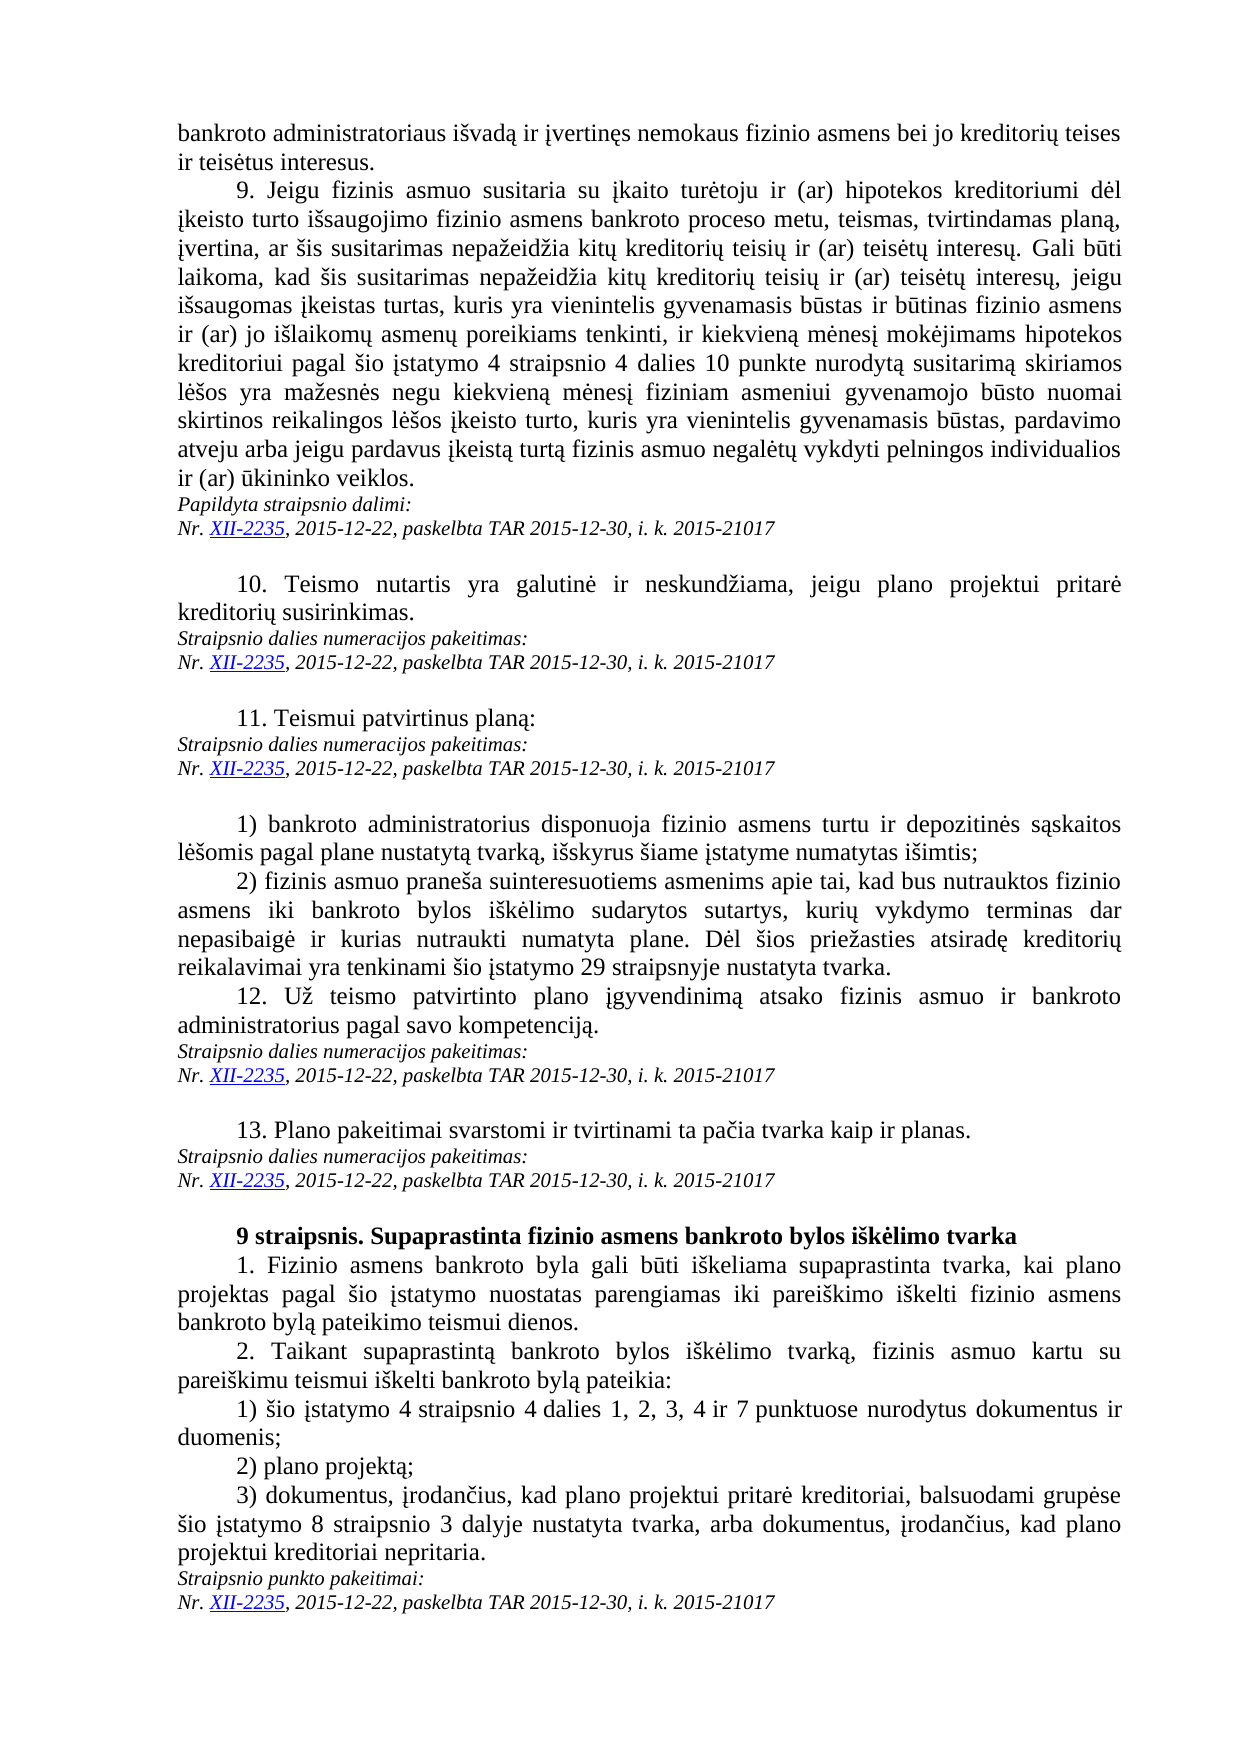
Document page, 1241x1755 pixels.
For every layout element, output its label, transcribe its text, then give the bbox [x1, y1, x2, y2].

text Straipsnio dalies numeracijos pakeitimas: [177, 1039, 1122, 1063]
text Papildyta straipsnio dalimi: [177, 492, 1122, 516]
text bankroto administratoriaus išvadą ir įvertinęs nemokaus fizinio asmens bei jo kreditorių teises ir teisėtus interesus. [177, 118, 1122, 176]
text 2) plano projektą; [177, 1451, 1122, 1480]
text Nr. XII-2235, 2015-12-22, paskelbta TAR 2015-12-30, i. k. 2015-21017 [177, 1590, 1122, 1614]
text 9. Jeigu fizinis asmuo susitaria su įkaito turėtoju ir (ar) hipotekos kreditoriumi dėl įkeisto turto išsaugojimo fizinio asmens bankroto proceso metu, teismas, tvirtindamas planą, įvertina, ar šis susitarimas nepažeidžia kitų kreditorių teisių ir (ar) teisėtų interesų. Gali būti laikoma, kad šis susitarimas nepažeidžia kitų kreditorių teisių ir (ar) teisėtų interesų, jeigu išsaugomas įkeistas turtas, kuris yra vienintelis gyvenamasis būstas ir būtinas fizinio asmens ir (ar) jo išlaikomų asmenų poreikiams tenkinti, ir kiekvieną mėnesį mokėjimams hipotekos kreditoriui pagal šio įstatymo 4 straipsnio 4 dalies 10 punkte nurodytą susitarimą skiriamos lėšos yra mažesnės negu kiekvieną mėnesį fiziniam asmeniui gyvenamojo būsto nuomai skirtinos reikalingos lėšos įkeisto turto, kuris yra vienintelis gyvenamasis būstas, pardavimo atveju arba jeigu pardavus įkeistą turtą fizinis asmuo negalėtų vykdyti pelningos individualios ir (ar) ūkininko veiklos. [177, 176, 1122, 492]
text Nr. XII-2235, 2015-12-22, paskelbta TAR 2015-12-30, i. k. 2015-21017 [177, 1168, 1122, 1192]
text Straipsnio punkto pakeitimai: [177, 1566, 1122, 1590]
text 13. Plano pakeitimai svarstomi ir tvirtinami ta pačia tvarka kaip ir planas. [177, 1116, 1122, 1144]
text 2) fizinis asmuo praneša suinteresuotiems asmenims apie tai, kad bus nutrauktos fizinio asmens iki bankroto bylos iškėlimo sudarytos sutartys, kurių vykdymo terminas dar nepasibaigė ir kurias nutraukti numatyta plane. Dėl šios priežasties atsiradę kreditorių reikalavimai yra tenkinami šio įstatymo 29 straipsnyje nustatyta tvarka. [177, 866, 1122, 981]
text 1. Fizinio asmens bankroto byla gali būti iškeliama supaprastinta tvarka, kai plano projektas pagal šio įstatymo nuostatas parengiamas iki pareiškimo iškelti fizinio asmens bankroto bylą pateikimo teismui dienos. [177, 1250, 1122, 1336]
text 2. Taikant supaprastintą bankroto bylos iškėlimo tvarką, fizinis asmuo kartu su pareiškimu teismui iškelti bankroto bylą pateikia: [177, 1336, 1122, 1394]
text 11. Teismui patvirtinus planą: [177, 703, 1122, 732]
text 1) šio įstatymo 4 straipsnio 4 dalies 1, 2, 3, 4 ir 7 punktuose nurodytus dokumentus ir duomenis; [177, 1394, 1122, 1451]
text 3) dokumentus, įrodančius, kad plano projektui pritarė kreditoriai, balsuodami grupėse šio įstatymo 8 straipsnio 3 dalyje nustatyta tvarka, arba dokumentus, įrodančius, kad plano projektui kreditoriai nepritaria. [177, 1480, 1122, 1566]
text Straipsnio dalies numeracijos pakeitimas: [177, 732, 1122, 756]
text Nr. XII-2235, 2015-12-22, paskelbta TAR 2015-12-30, i. k. 2015-21017 [177, 650, 1122, 674]
text Nr. XII-2235, 2015-12-22, paskelbta TAR 2015-12-30, i. k. 2015-21017 [177, 1063, 1122, 1087]
text 12. Už teismo patvirtinto plano įgyvendinimą atsako fizinis asmuo ir bankroto administratorius pagal savo kompetenciją. [177, 981, 1122, 1039]
text Straipsnio dalies numeracijos pakeitimas: [177, 1144, 1122, 1168]
text 10. Teismo nutartis yra galutinė ir neskundžiama, jeigu plano projektui pritarė kreditorių susirinkimas. [177, 569, 1122, 626]
text 1) bankroto administratorius disponuoja fizinio asmens turtu ir depozitinės sąskaitos lėšomis pagal plane nustatytą tvarką, išskyrus šiame įstatyme numatytas išimtis; [177, 809, 1122, 866]
text Nr. XII-2235, 2015-12-22, paskelbta TAR 2015-12-30, i. k. 2015-21017 [177, 516, 1122, 540]
text 9 straipsnis. Supaprastinta fizinio asmens bankroto bylos iškėlimo tvarka [177, 1221, 1122, 1250]
text Straipsnio dalies numeracijos pakeitimas: [177, 626, 1122, 650]
text Nr. XII-2235, 2015-12-22, paskelbta TAR 2015-12-30, i. k. 2015-21017 [177, 756, 1122, 780]
